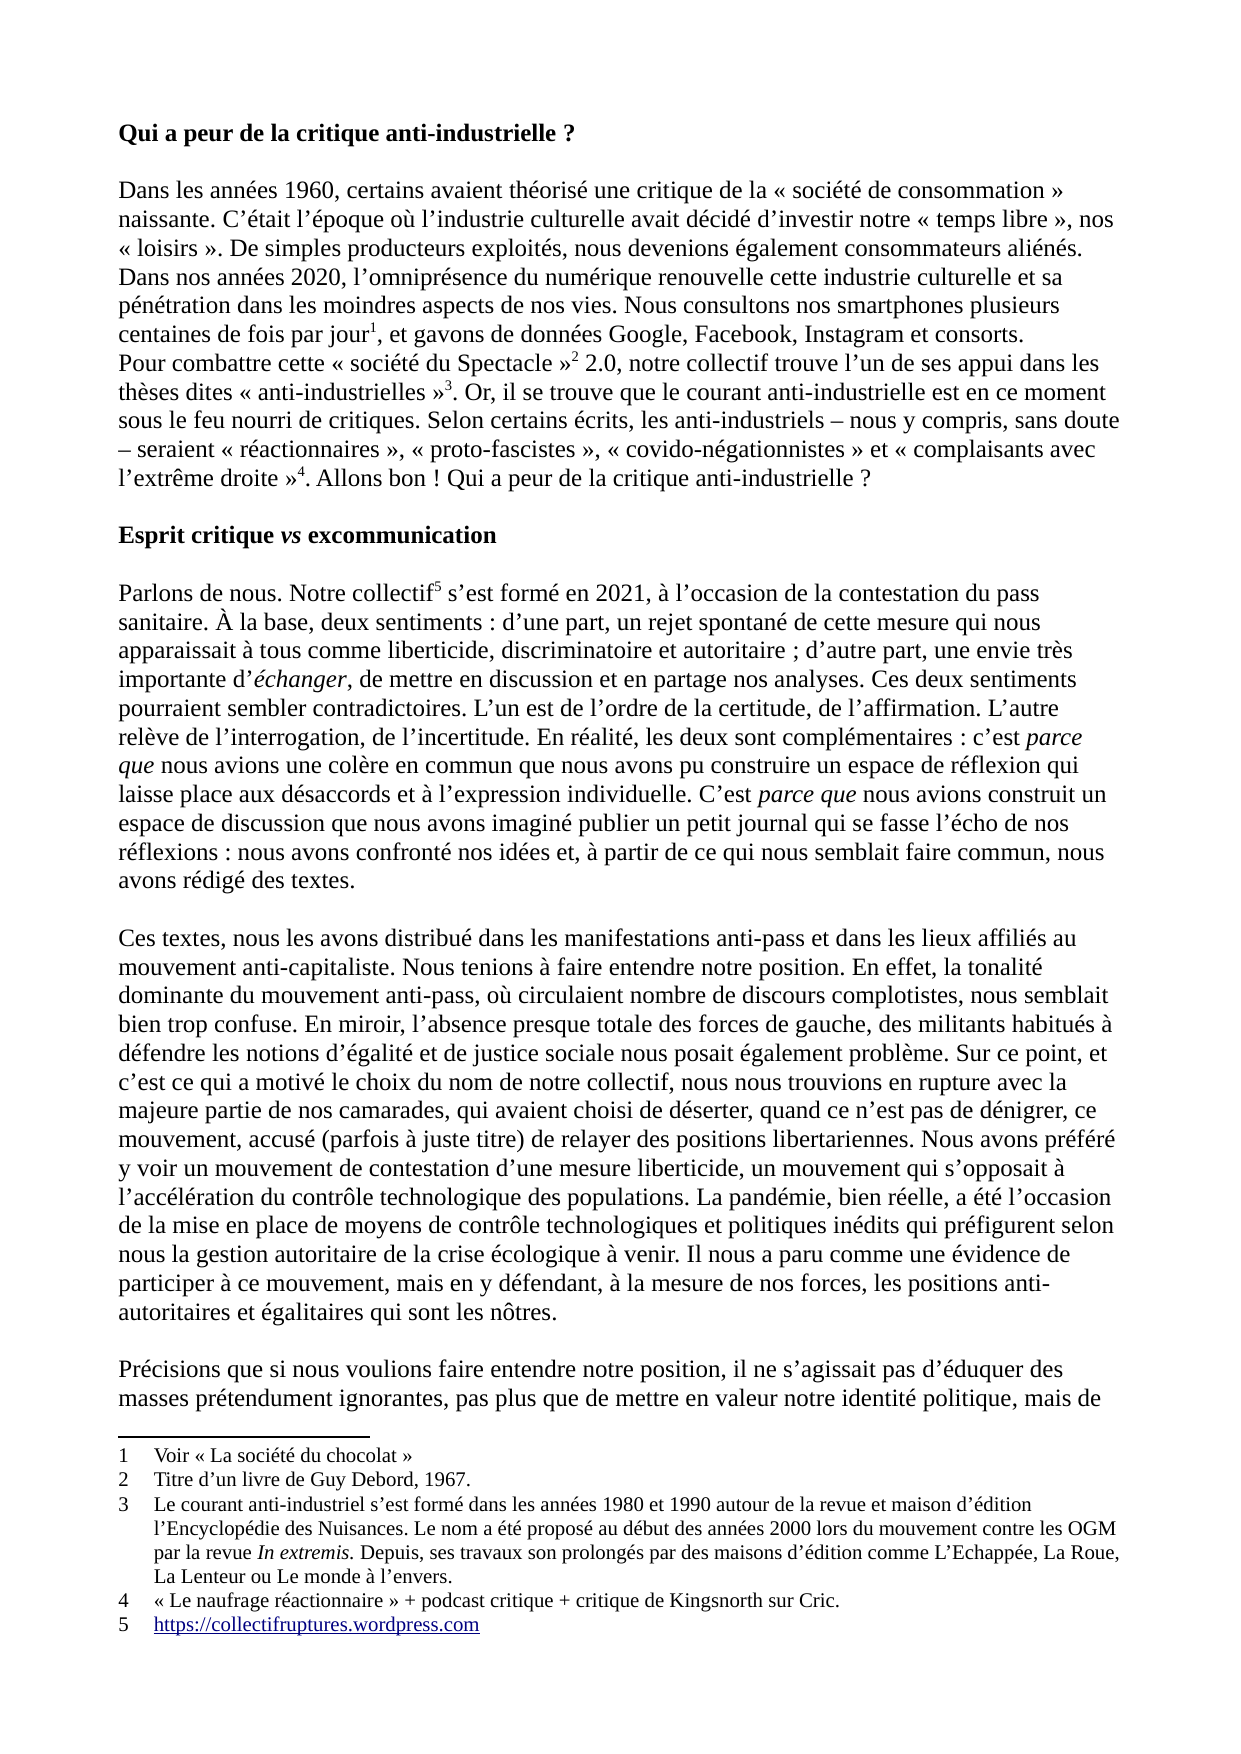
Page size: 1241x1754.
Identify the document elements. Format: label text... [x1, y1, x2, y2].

text Parlons de nous. Notre collectif s’est formé en 2021, à l’occasion de la contestation du pass sanitaire. À la base, deux sentiments : d’une part, un rejet spontané de cette mesure qui nous apparaissait à tous comme liberticide, discriminatoire et autoritaire ; d’autre part, une envie très importante d’échanger, de mettre en discussion et en partage nos analyses. Ces deux sentiments pourraient sembler contradictoires. L’un est de l’ordre de la certitude, de l’affirmation. L’autre relève de l’interrogation, de l’incertitude. En réalité, les deux sont complémentaires : c’est parce que nous avions une colère en commun que nous avons pu construire un espace de réflexion qui laisse place aux désaccords et à l’expression individuelle. C’est parce que nous avions construit un espace de discussion que nous avons imaginé publier un petit journal qui se fasse l’écho de nos réflexions : nous avons confronté nos idées et, à partir de ce qui nous semblait faire commun, nous avons rédigé des textes. [118, 578, 1122, 894]
text Le courant anti-industriel s’est formé dans les années 1980 et 1990 autour de la revue et maison d’édition l’Encyclopédie des Nuisances. Le nom a été proposé au début des années 2000 lors du mouvement contre les OGM par la revue In extremis. Depuis, ses travaux son prolongés par des maisons d’édition comme L’Echappée, La Roue, La Lenteur ou Le monde à l’envers. [118, 1491, 1122, 1588]
text Dans nos années 2020, l’omniprésence du numérique renouvelle cette industrie culturelle et sa pénétration dans les moindres aspects de nos vies. Nous consultons nos smartphones plusieurs centaines de fois par jour, et gavons de données Google, Facebook, Instagram et consorts. [118, 262, 1122, 348]
text Voir « La société du chocolat » [118, 1443, 1122, 1467]
text « Le naufrage réactionnaire » + podcast critique + critique de Kingsnorth sur Cric. [118, 1588, 1122, 1612]
text Dans les années 1960, certains avaient théorisé une critique de la « société de consommation » naissante. C’était l’époque où l’industrie culturelle avait décidé d’investir notre « temps libre », nos « loisirs ». De simples producteurs exploités, nous devenions également consommateurs aliénés. [118, 176, 1122, 262]
text Qui a peur de la critique anti-industrielle ? [118, 118, 1122, 147]
text Ces textes, nous les avons distribué dans les manifestations anti-pass et dans les lieux affiliés au mouvement anti-capitaliste. Nous tenions à faire entendre notre position. En effet, la tonalité dominante du mouvement anti-pass, où circulaient nombre de discours complotistes, nous semblait bien trop confuse. En miroir, l’absence presque totale des forces de gauche, des militants habitués à défendre les notions d’égalité et de justice sociale nous posait également problème. Sur ce point, et c’est ce qui a motivé le choix du nom de notre collectif, nous nous trouvions en rupture avec la majeure partie de nos camarades, qui avaient choisi de déserter, quand ce n’est pas de dénigrer, ce mouvement, accusé (parfois à juste titre) de relayer des positions libertariennes. Nous avons préféré y voir un mouvement de contestation d’une mesure liberticide, un mouvement qui s’opposait à l’accélération du contrôle technologique des populations. La pandémie, bien réelle, a été l’occasion de la mise en place de moyens de contrôle technologiques et politiques inédits qui préfigurent selon nous la gestion autoritaire de la crise écologique à venir. Il nous a paru comme une évidence de participer à ce mouvement, mais en y défendant, à la mesure de nos forces, les positions anti-autoritaires et égalitaires qui sont les nôtres. [118, 923, 1122, 1326]
text Esprit critique vs excommunication [118, 521, 1122, 549]
text Pour combattre cette « société du Spectacle » 2.0, notre collectif trouve l’un de ses appui dans les thèses dites « anti-industrielles ». Or, il se trouve que le courant anti-industrielle est en ce moment sous le feu nourri de critiques. Selon certains écrits, les anti-industriels – nous y compris, sans doute – seraient « réactionnaires », « proto-fascistes », « covido-négationnistes » et « complaisants avec l’extrême droite ». Allons bon ! Qui a peur de la critique anti-industrielle ? [118, 348, 1122, 492]
text Précisions que si nous voulions faire entendre notre position, il ne s’agissait pas d’éduquer des masses prétendument ignorantes, pas plus que de mettre en valeur notre identité politique, mais de [118, 1354, 1122, 1412]
text https://collectifruptures.wordpress.com [118, 1612, 1122, 1636]
text Titre d’un livre de Guy Debord, 1967. [118, 1467, 1122, 1491]
